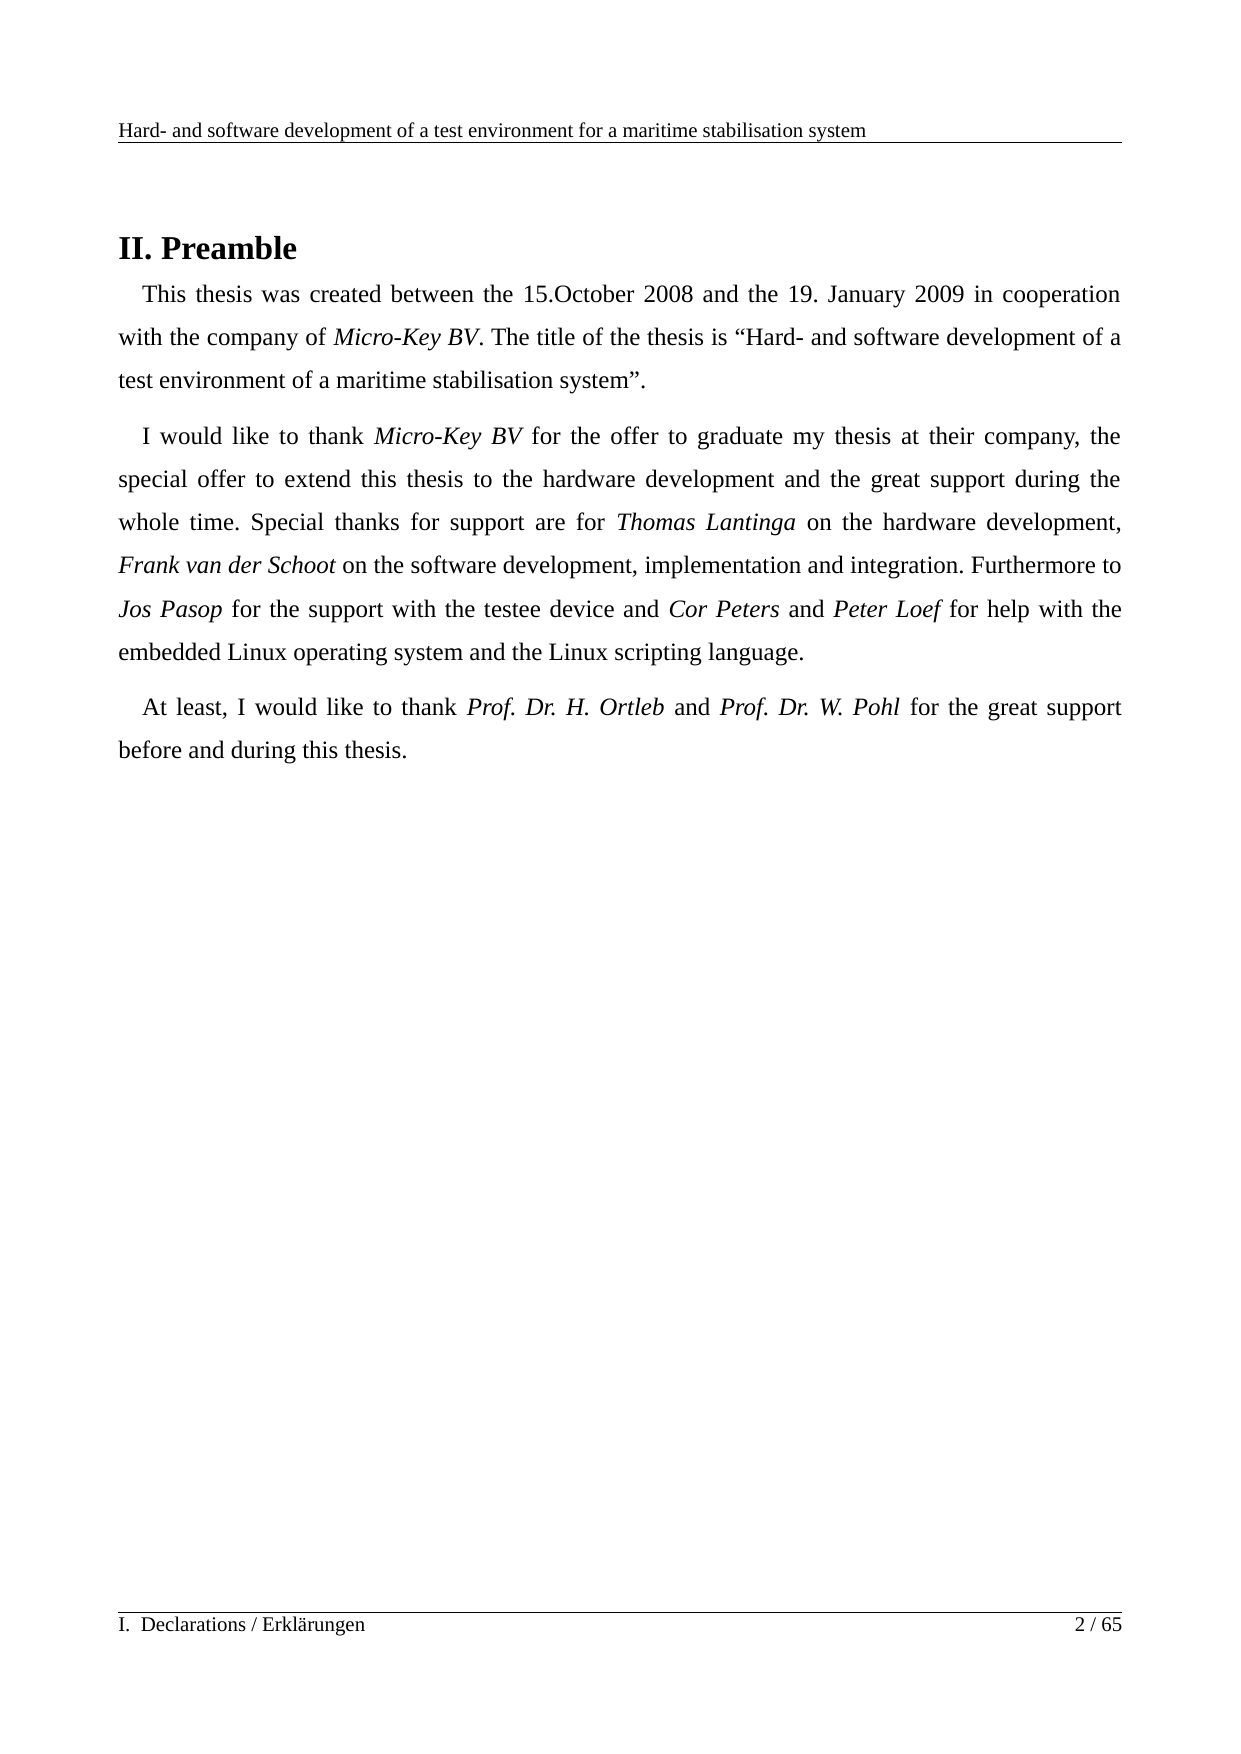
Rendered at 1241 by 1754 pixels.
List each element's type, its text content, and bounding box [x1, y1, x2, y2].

text At least, I would like to thank Prof. Dr. H. Ortleb and Prof. Dr. W. Pohl for the great support before and during this thesis. [118, 692, 1122, 764]
subtitle Preamble [118, 228, 1122, 267]
text This thesis was created between the 15.October 2008 and the 19. January 2009 in cooperation with the company of Micro-Key BV. The title of the thesis is “Hard- and software development of a test environment of a maritime stabilisation system”. [118, 279, 1122, 394]
text I would like to thank Micro-Key BV for the offer to graduate my thesis at their company, the special offer to extend this thesis to the hardware development and the great support during the whole time. Special thanks for support are for Thomas Lantinga on the hardware development, Frank van der Schoot on the software development, implementation and integration. Furthermore to Jos Pasop for the support with the testee device and Cor Peters and Peter Loef for help with the embedded Linux operating system and the Linux scripting language. [118, 421, 1122, 666]
